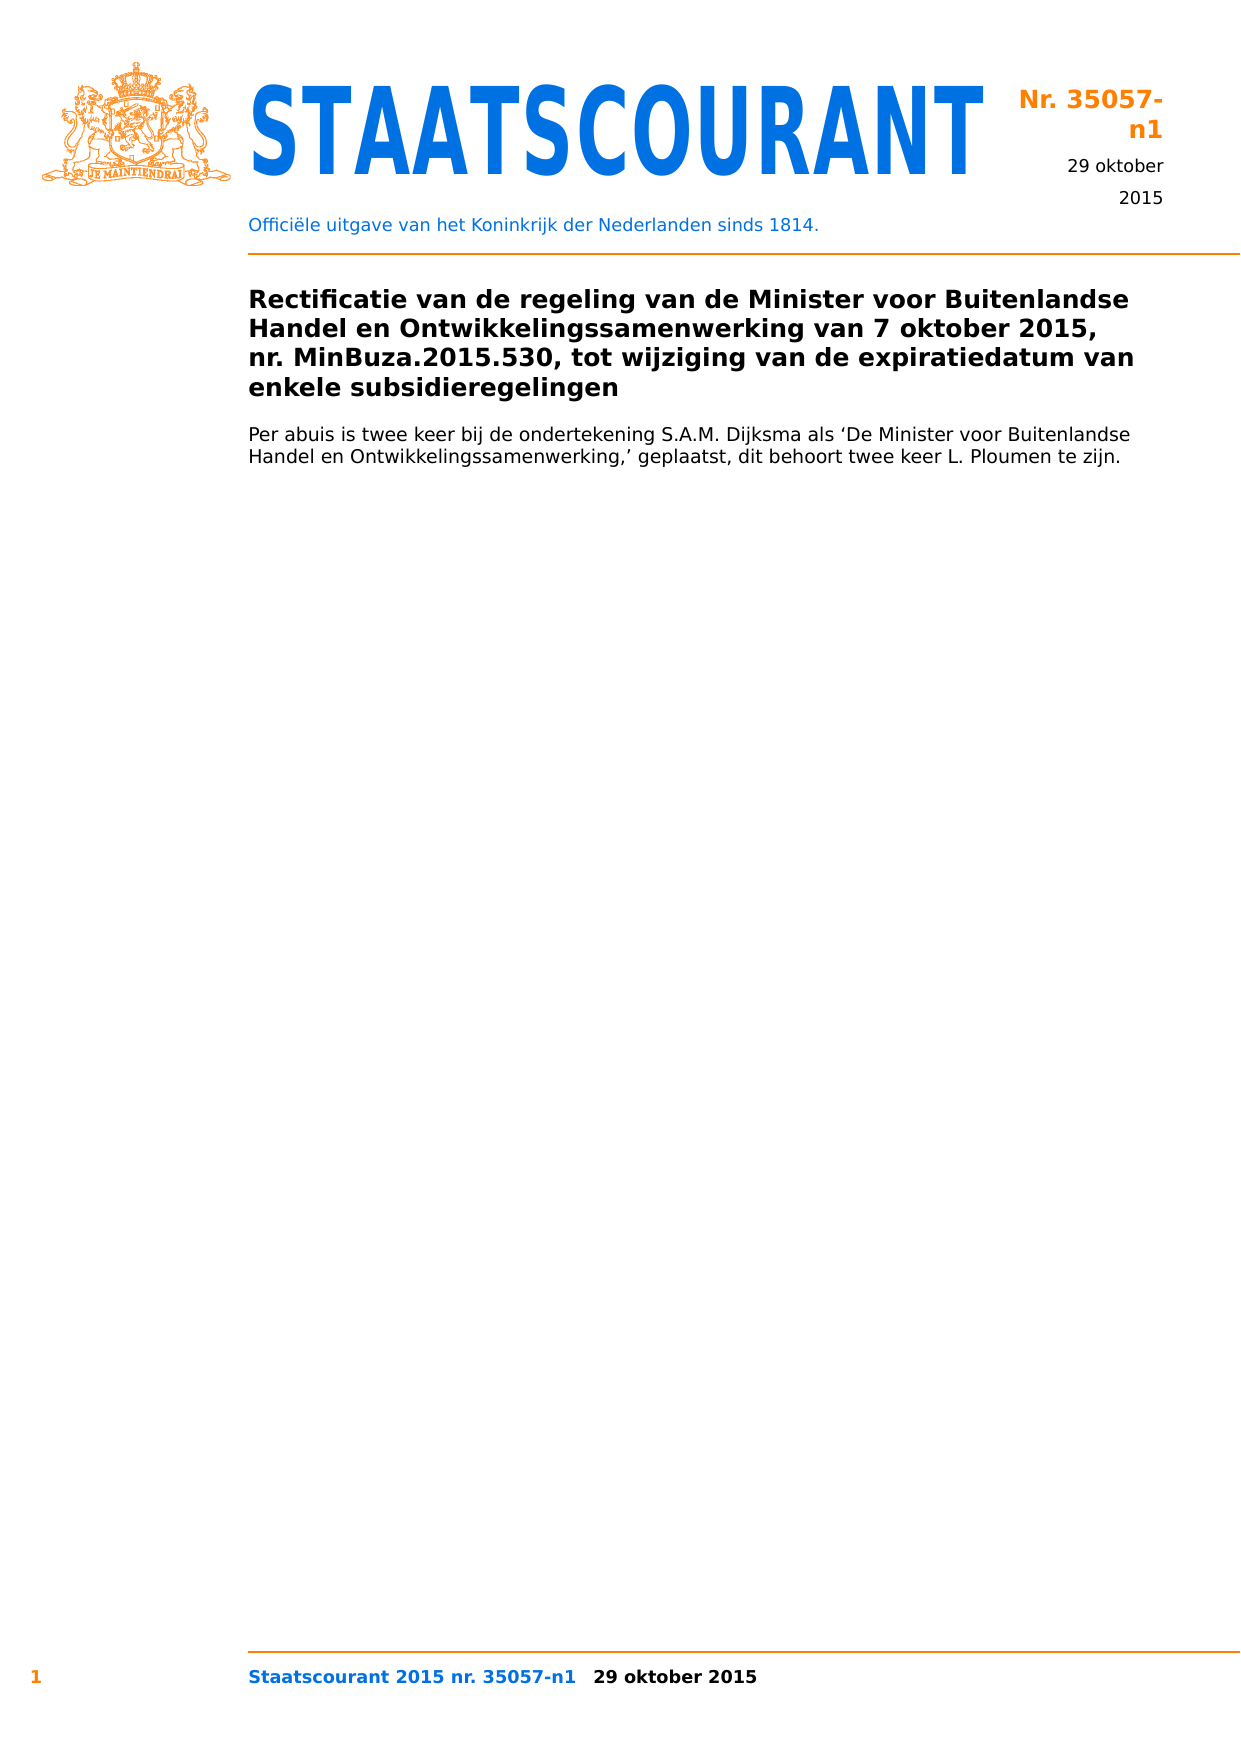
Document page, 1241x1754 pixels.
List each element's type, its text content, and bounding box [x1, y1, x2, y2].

table_cell 2015 [998, 183, 1240, 215]
table_header STAATSCOURANT [248, 62, 998, 215]
table_cell Officiële uitgave van het Koninkrijk der Nederlanden sinds 1814. [248, 215, 1240, 253]
table_cell 29 oktober [998, 150, 1240, 182]
table_header [25, 62, 248, 253]
picture [41, 62, 231, 186]
table_header Nr. 35057-n1 [998, 62, 1240, 150]
text Per abuis is twee keer bij de ondertekening S.A.M. Dijksma als ‘De Minister voor Buitenlandse Handel en Ontwikkelingssamenwerking,’ geplaatst, dit behoort twee keer L. Ploumen te zijn. [248, 424, 1163, 468]
subtitle Rectificatie van de regeling van de Minister voor Buitenlandse Handel en Ontwikkelingssamenwerking van 7 oktober 2015, nr. MinBuza.2015.530, tot wijziging van de expiratiedatum van enkele subsidieregelingen [248, 285, 1163, 402]
